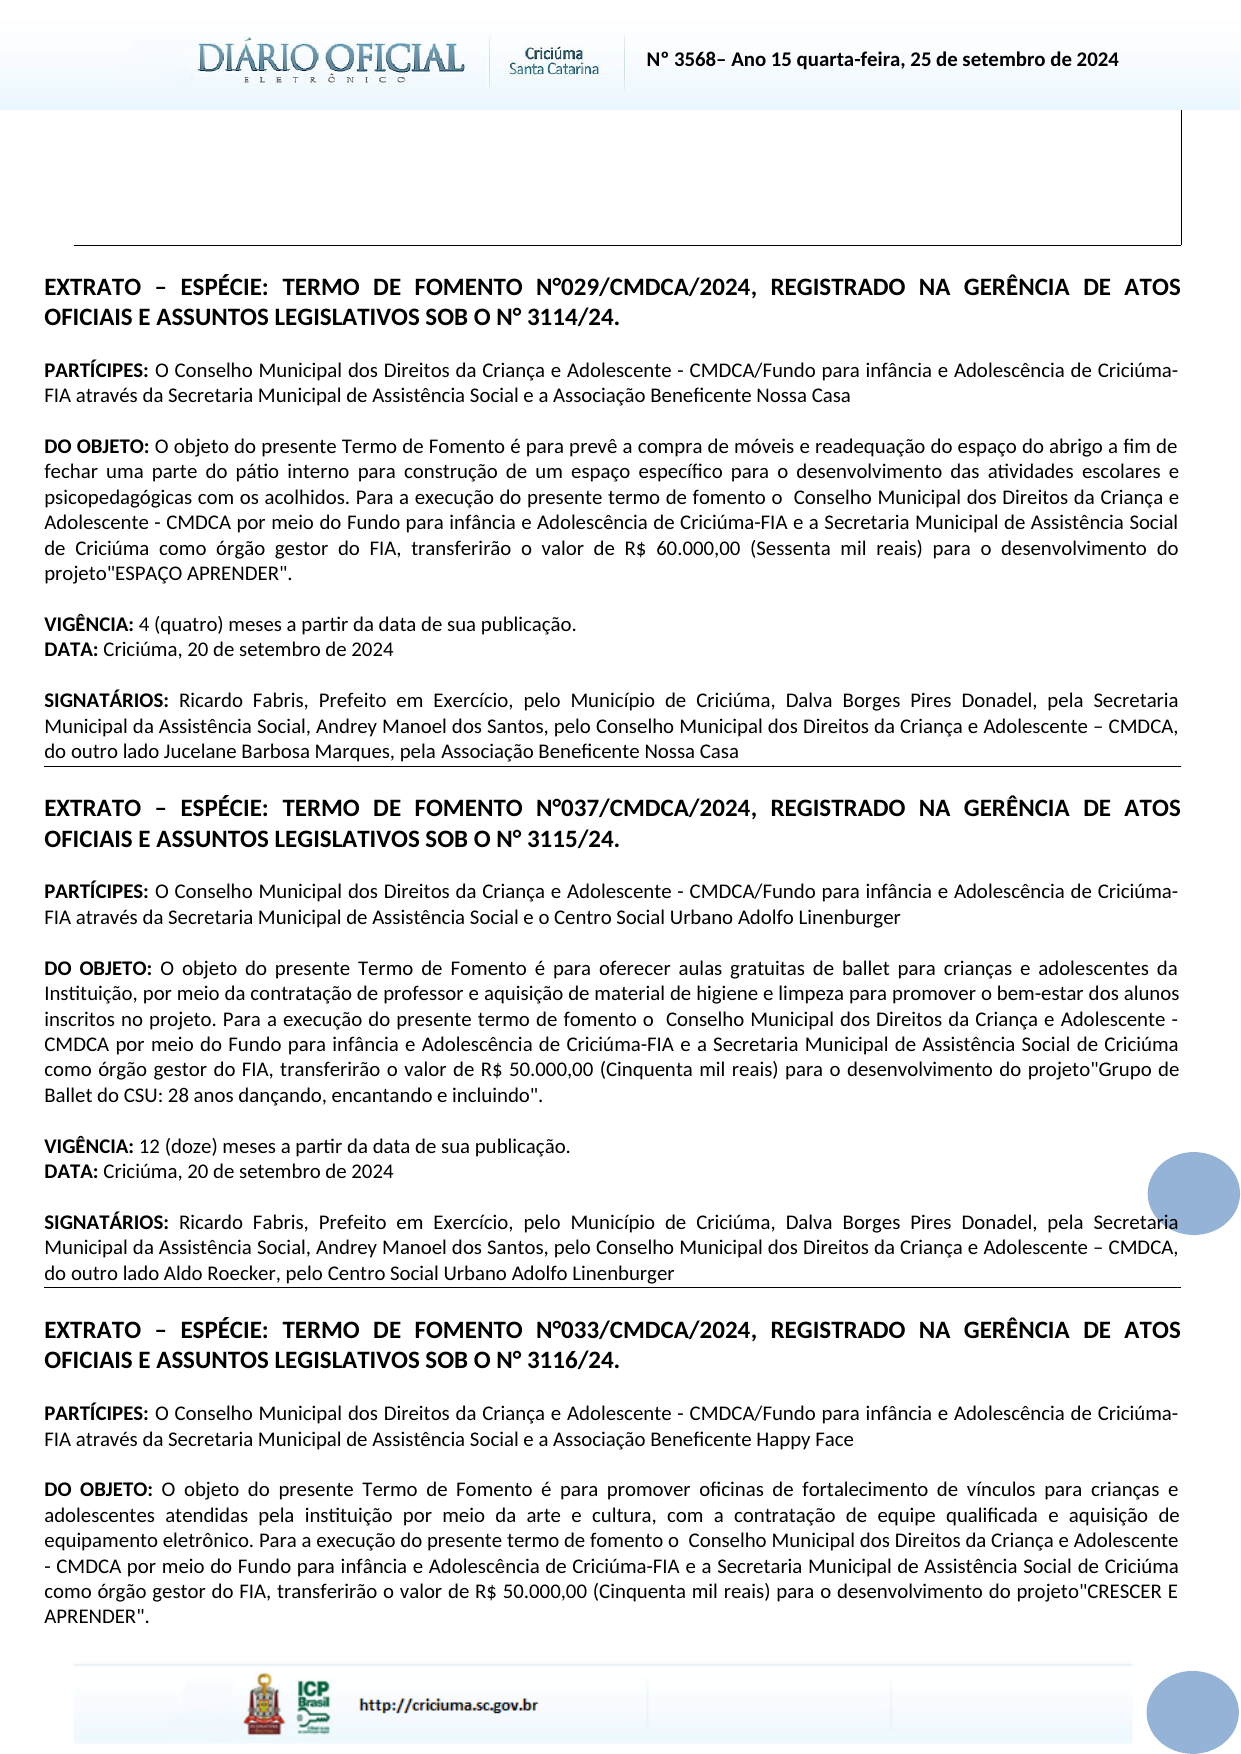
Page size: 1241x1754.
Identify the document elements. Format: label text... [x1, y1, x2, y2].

text PARTÍCIPES: O Conselho Municipal dos Direitos da Criança e Adolescente - CMDCA/Fundo para infância e Adolescência de Criciúma-FIA através da Secretaria Municipal de Assistência Social e a Associação Beneficente Nossa Casa [44, 357, 1181, 408]
text VIGÊNCIA: 4 (quatro) meses a partir da data de sua publicação. [44, 611, 1181, 637]
text SIGNATÁRIOS: Ricardo Fabris, Prefeito em Exercício, pelo Município de Criciúma, Dalva Borges Pires Donadel, pela Secretaria Municipal da Assistência Social, Andrey Manoel dos Santos, pelo Conselho Municipal dos Direitos da Criança e Adolescente – CMDCA, do outro lado Jucelane Barbosa Marques, pela Associação Beneficente Nossa Casa [44, 687, 1181, 766]
text DATA: Criciúma, 20 de setembro de 2024 [44, 1158, 1168, 1184]
text DO OBJETO: O objeto do presente Termo de Fomento é para oferecer aulas gratuitas de ballet para crianças e adolescentes da Instituição, por meio da contratação de professor e aquisição de material de higiene e limpeza para promover o bem-estar dos alunos inscritos no projeto. Para a execução do presente termo de fomento o Conselho Municipal dos Direitos da Criança e Adolescente - CMDCA por meio do Fundo para infância e Adolescência de Criciúma-FIA e a Secretaria Municipal de Assistência Social de Criciúma como órgão gestor do FIA, transferirão o valor de R$ 50.000,00 (Cinquenta mil reais) para o desenvolvimento do projeto"Grupo de Ballet do CSU: 28 anos dançando, encantando e incluindo". [44, 955, 1181, 1107]
text EXTRATO – ESPÉCIE: TERMO DE FOMENTO N°037/CMDCA/2024, REGISTRADO NA GERÊNCIA DE ATOS OFICIAIS E ASSUNTOS LEGISLATIVOS SOB O N° 3115/24. [44, 792, 1181, 853]
text EXTRATO – ESPÉCIE: TERMO DE FOMENTO N°033/CMDCA/2024, REGISTRADO NA GERÊNCIA DE ATOS OFICIAIS E ASSUNTOS LEGISLATIVOS SOB O N° 3116/24. [44, 1314, 1181, 1375]
text PARTÍCIPES: O Conselho Municipal dos Direitos da Criança e Adolescente - CMDCA/Fundo para infância e Adolescência de Criciúma-FIA através da Secretaria Municipal de Assistência Social e a Associação Beneficente Happy Face [44, 1400, 1181, 1451]
text DO OBJETO: O objeto do presente Termo de Fomento é para promover oficinas de fortalecimento de vínculos para crianças e adolescentes atendidas pela instituição por meio da arte e cultura, com a contratação de equipe qualificada e aquisição de equipamento eletrônico. Para a execução do presente termo de fomento o Conselho Municipal dos Direitos da Criança e Adolescente - CMDCA por meio do Fundo para infância e Adolescência de Criciúma-FIA e a Secretaria Municipal de Assistência Social de Criciúma como órgão gestor do FIA, transferirão o valor de R$ 50.000,00 (Cinquenta mil reais) para o desenvolvimento do projeto"CRESCER E APRENDER". [44, 1477, 1181, 1629]
text DATA: Criciúma, 20 de setembro de 2024 [44, 637, 1181, 662]
text DO OBJETO: O objeto do presente Termo de Fomento é para prevê a compra de móveis e readequação do espaço do abrigo a fim de fechar uma parte do pátio interno para construção de um espaço específico para o desenvolvimento das atividades escolares e psicopedagógicas com os acolhidos. Para a execução do presente termo de fomento o Conselho Municipal dos Direitos da Criança e Adolescente - CMDCA por meio do Fundo para infância e Adolescência de Criciúma-FIA e a Secretaria Municipal de Assistência Social de Criciúma como órgão gestor do FIA, transferirão o valor de R$ 60.000,00 (Sessenta mil reais) para o desenvolvimento do projeto"ESPAÇO APRENDER". [44, 433, 1181, 586]
text PARTÍCIPES: O Conselho Municipal dos Direitos da Criança e Adolescente - CMDCA/Fundo para infância e Adolescência de Criciúma-FIA através da Secretaria Municipal de Assistência Social e o Centro Social Urbano Adolfo Linenburger [44, 879, 1181, 929]
text EXTRATO – ESPÉCIE: TERMO DE FOMENTO N°029/CMDCA/2024, REGISTRADO NA GERÊNCIA DE ATOS OFICIAIS E ASSUNTOS LEGISLATIVOS SOB O N° 3114/24. [44, 271, 1181, 332]
text SIGNATÁRIOS: Ricardo Fabris, Prefeito em Exercício, pelo Município de Criciúma, Dalva Borges Pires Donadel, pela Secretaria Municipal da Assistência Social, Andrey Manoel dos Santos, pelo Conselho Municipal dos Direitos da Criança e Adolescente – CMDCA, do outro lado Aldo Roecker, pelo Centro Social Urbano Adolfo Linenburger [44, 1209, 1181, 1287]
text VIGÊNCIA: 12 (doze) meses a partir da data de sua publicação. [44, 1133, 1181, 1158]
